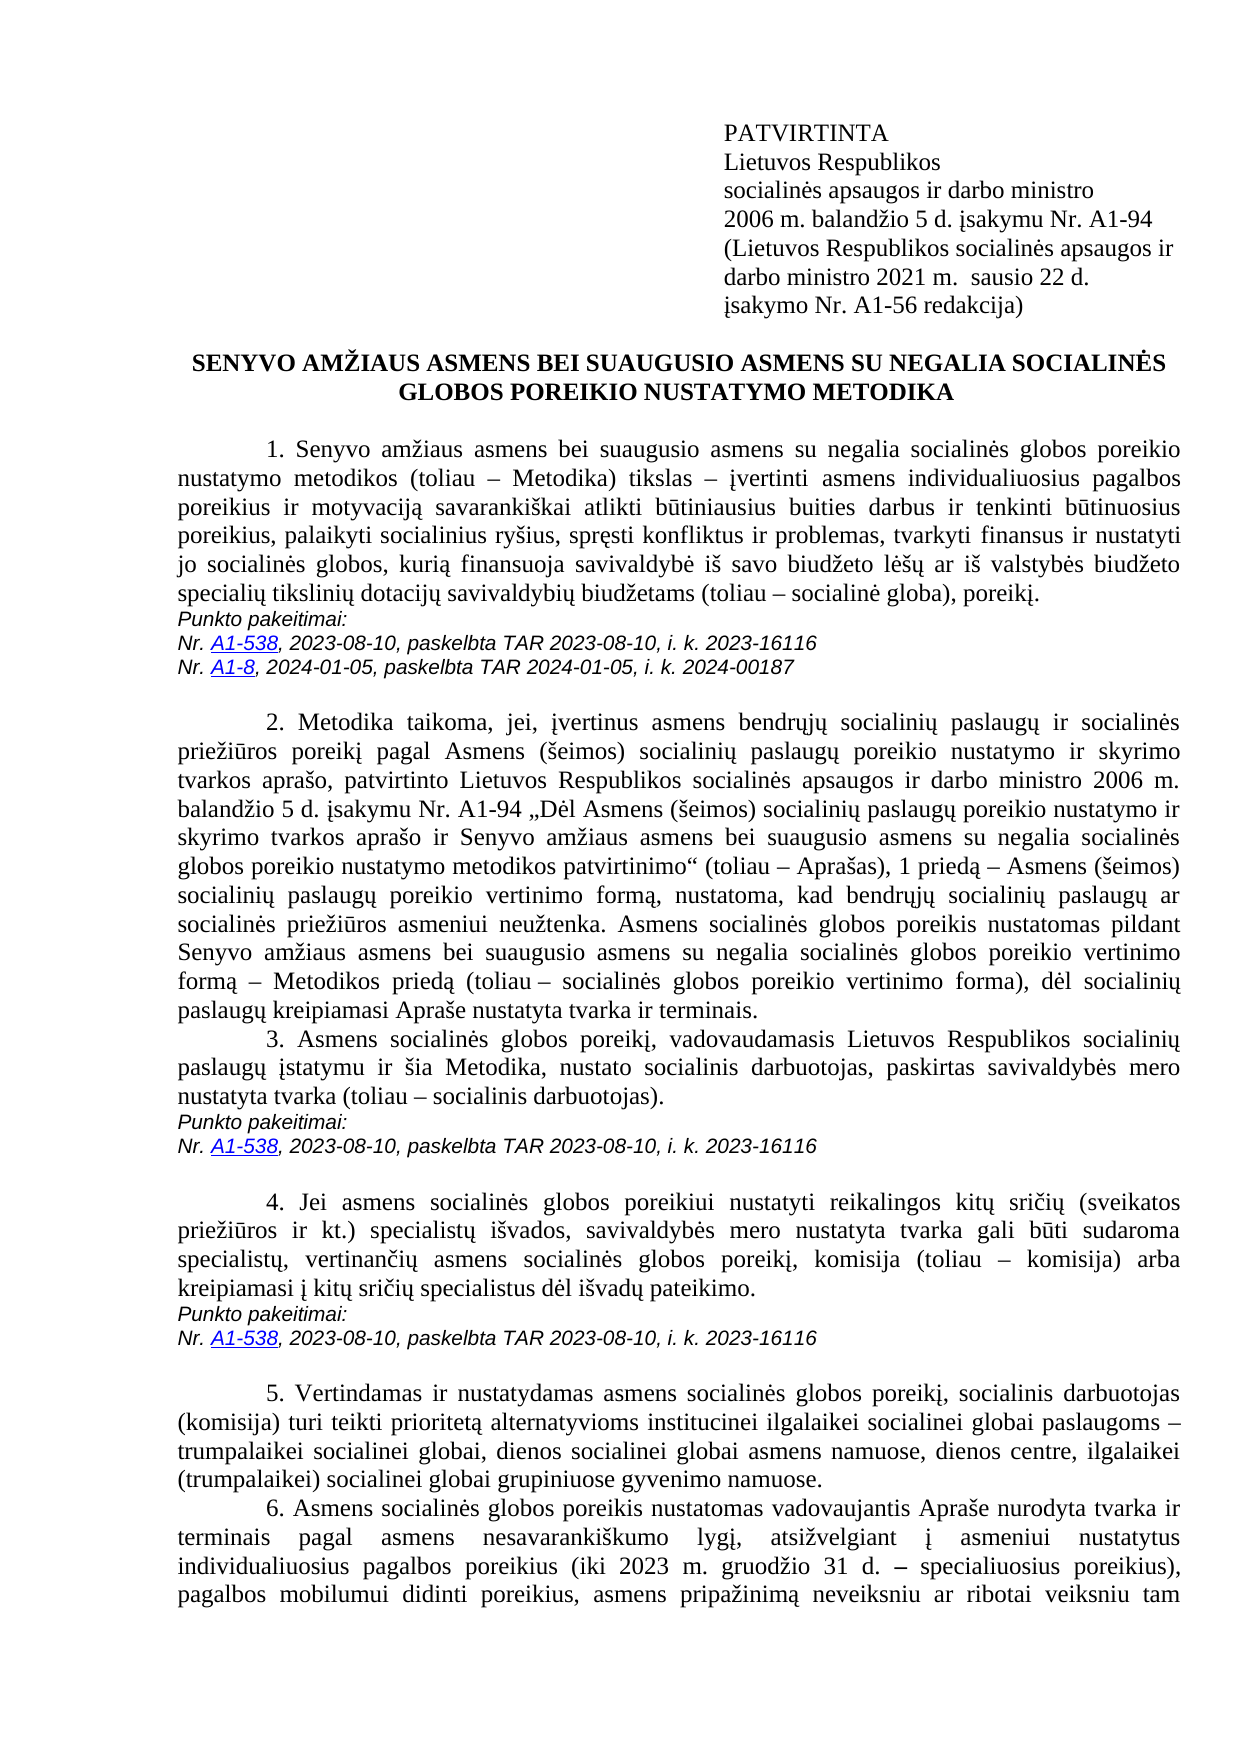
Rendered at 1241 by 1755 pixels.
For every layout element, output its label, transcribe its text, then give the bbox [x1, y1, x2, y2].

text Punkto pakeitimai: [177, 1110, 1181, 1134]
text 6. Asmens socialinės globos poreikis nustatomas vadovaujantis Apraše nurodyta tvarka ir terminais pagal asmens nesavarankiškumo lygį, atsižvelgiant į asmeniui nustatytus individualiuosius pagalbos poreikius (iki 2023 m. gruodžio 31 d. – specialiuosius poreikius), pagalbos mobilumui didinti poreikius, asmens pripažinimą neveiksniu ar ribotai veiksniu tam [177, 1493, 1181, 1608]
text Nr. A1-538, 2023-08-10, paskelbta TAR 2023-08-10, i. k. 2023-16116 [177, 1134, 1181, 1158]
text Lietuvos Respublikos [723, 147, 1181, 176]
text 3. Asmens socialinės globos poreikį, vadovaudamasis Lietuvos Respublikos socialinių paslaugų įstatymu ir šia Metodika, nustato socialinis darbuotojas, paskirtas savivaldybės mero nustatyta tvarka (toliau – socialinis darbuotojas). [177, 1024, 1181, 1110]
text 4. Jei asmens socialinės globos poreikiui nustatyti reikalingos kitų sričių (sveikatos priežiūros ir kt.) specialistų išvados, savivaldybės mero nustatyta tvarka gali būti sudaroma specialistų, vertinančių asmens socialinės globos poreikį, komisija (toliau – komisija) arba kreipiamasi į kitų sričių specialistus dėl išvadų pateikimo. [177, 1187, 1181, 1302]
text PATVIRTINTA [723, 118, 1181, 147]
text Nr. A1-8, 2024-01-05, paskelbta TAR 2024-01-05, i. k. 2024-00187 [177, 655, 1181, 679]
text 5. Vertindamas ir nustatydamas asmens socialinės globos poreikį, socialinis darbuotojas (komisija) turi teikti prioritetą alternatyvioms institucinei ilgalaikei socialinei globai paslaugoms – trumpalaikei socialinei globai, dienos socialinei globai asmens namuose, dienos centre, ilgalaikei (trumpalaikei) socialinei globai grupiniuose gyvenimo namuose. [177, 1378, 1181, 1493]
text Nr. A1-538, 2023-08-10, paskelbta TAR 2023-08-10, i. k. 2023-16116 [177, 631, 1181, 655]
text darbo ministro 2021 m. sausio 22 d. įsakymo Nr. A1-56 redakcija) [723, 262, 1181, 319]
text (Lietuvos Respublikos socialinės apsaugos ir [723, 233, 1181, 262]
text 1. Senyvo amžiaus asmens bei suaugusio asmens su negalia socialinės globos poreikio nustatymo metodikos (toliau – Metodika) tikslas – įvertinti asmens individualiuosius pagalbos poreikius ir motyvaciją savarankiškai atlikti būtiniausius buities darbus ir tenkinti būtinuosius poreikius, palaikyti socialinius ryšius, spręsti konfliktus ir problemas, tvarkyti finansus ir nustatyti jo socialinės globos, kurią finansuoja savivaldybė iš savo biudžeto lėšų ar iš valstybės biudžeto specialių tikslinių dotacijų savivaldybių biudžetams (toliau – socialinė globa), poreikį. [177, 434, 1181, 607]
text Nr. A1-538, 2023-08-10, paskelbta TAR 2023-08-10, i. k. 2023-16116 [177, 1326, 1181, 1349]
text Punkto pakeitimai: [177, 1302, 1181, 1326]
text 2. Metodika taikoma, jei, įvertinus asmens bendrųjų socialinių paslaugų ir socialinės priežiūros poreikį pagal Asmens (šeimos) socialinių paslaugų poreikio nustatymo ir skyrimo tvarkos aprašo, patvirtinto Lietuvos Respublikos socialinės apsaugos ir darbo ministro 2006 m. balandžio 5 d. įsakymu Nr. A1-94 „Dėl Asmens (šeimos) socialinių paslaugų poreikio nustatymo ir skyrimo tvarkos aprašo ir Senyvo amžiaus asmens bei suaugusio asmens su negalia socialinės globos poreikio nustatymo metodikos patvirtinimo“ (toliau – Aprašas), 1 priedą – Asmens (šeimos) socialinių paslaugų poreikio vertinimo formą, nustatoma, kad bendrųjų socialinių paslaugų ar socialinės priežiūros asmeniui neužtenka. Asmens socialinės globos poreikis nustatomas pildant Senyvo amžiaus asmens bei suaugusio asmens su negalia socialinės globos poreikio vertinimo formą – Metodikos priedą (toliau – socialinės globos poreikio vertinimo forma), dėl socialinių paslaugų kreipiamasi Apraše nustatyta tvarka ir terminais. [177, 707, 1181, 1024]
text SENYVO AMŽIAUS ASMENS BEI SUAUGUSIO ASMENS SU NEGALIA SOCIALINĖS GLOBOS POREIKIO NUSTATYMO METODIKA [177, 348, 1181, 406]
text Punkto pakeitimai: [177, 607, 1181, 631]
text 2006 m. balandžio 5 d. įsakymu Nr. A1-94 [723, 204, 1181, 233]
text socialinės apsaugos ir darbo ministro [723, 176, 1181, 204]
